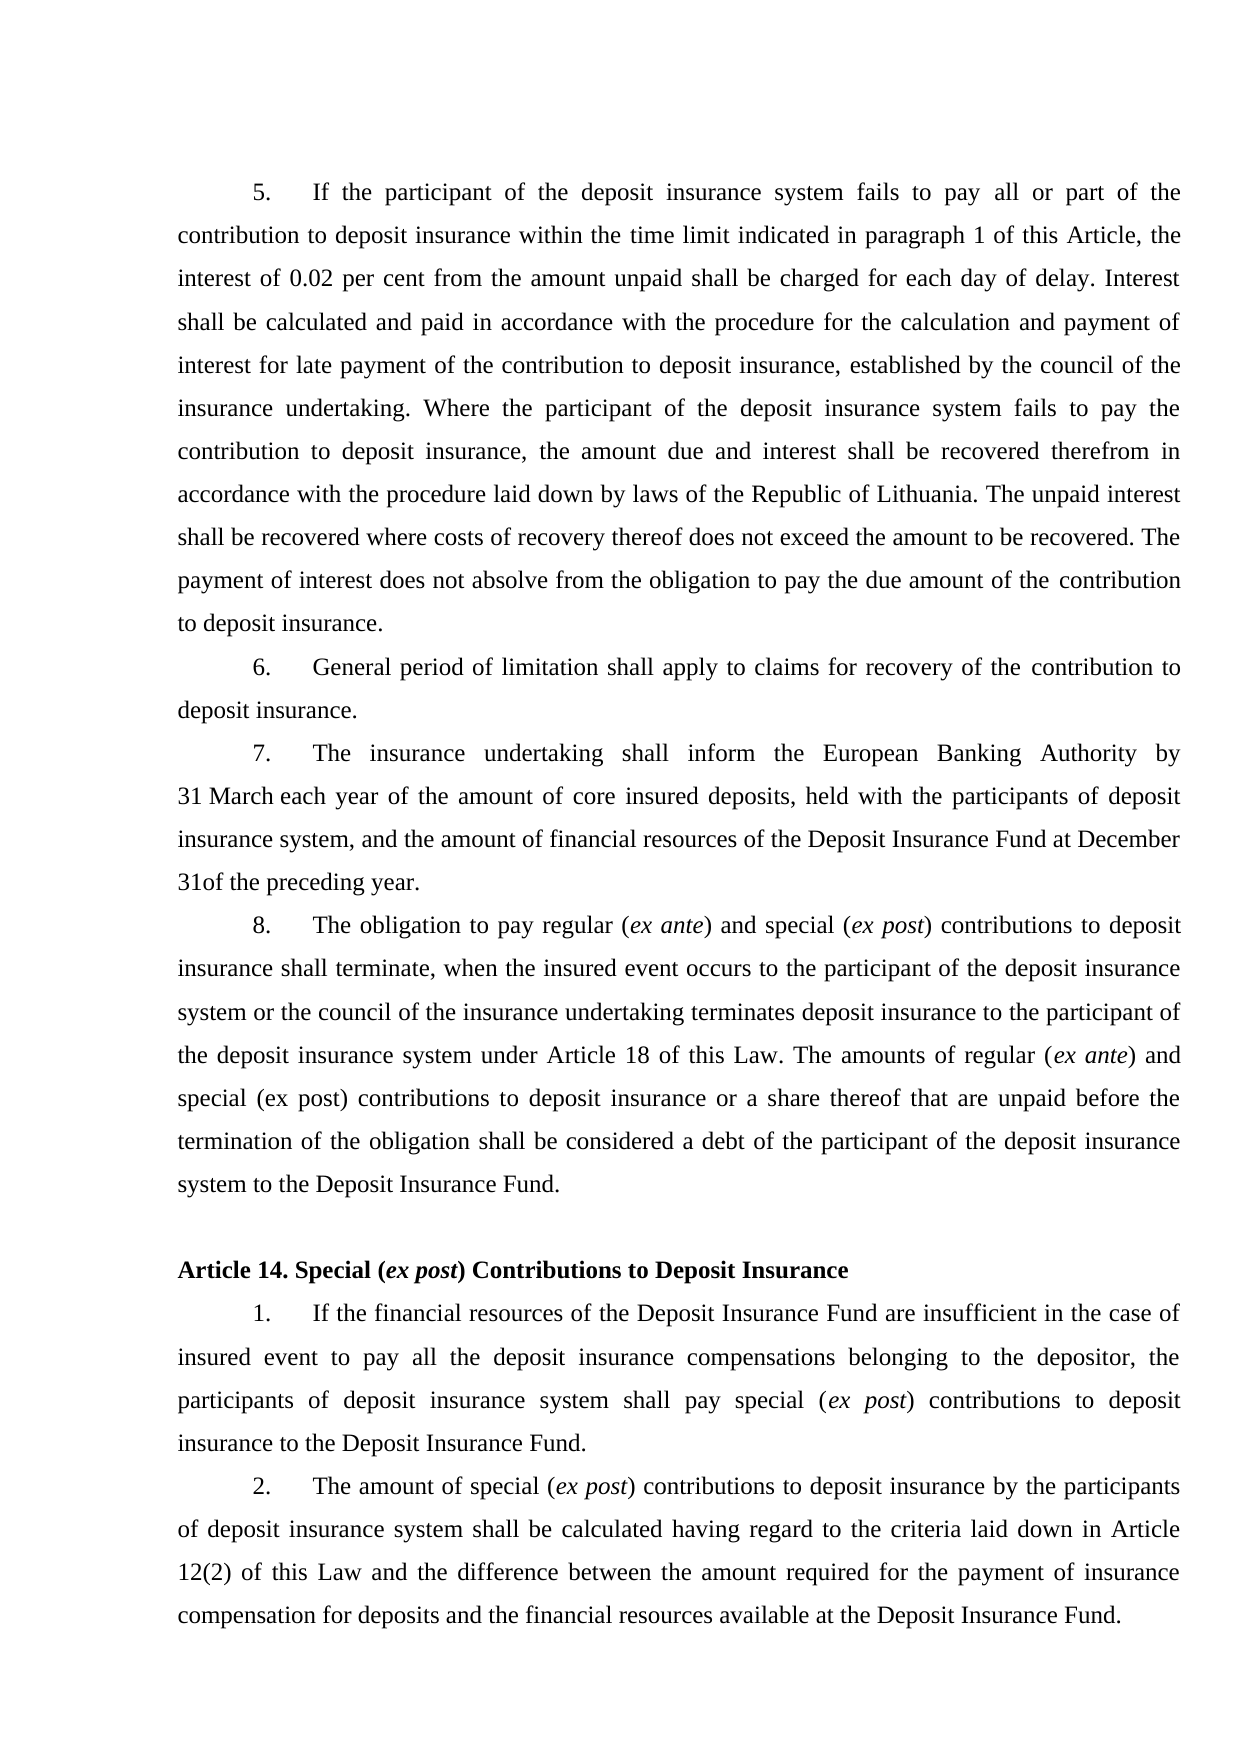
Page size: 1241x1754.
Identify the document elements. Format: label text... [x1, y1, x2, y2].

text 6. General period of limitation shall apply to claims for recovery of the contribution to deposit insurance. [177, 652, 1181, 723]
text 1. If the financial resources of the Deposit Insurance Fund are insufficient in the case of insured event to pay all the deposit insurance compensations belonging to the depositor, the participants of deposit insurance system shall pay special (ex post) contributions to deposit insurance to the Deposit Insurance Fund. [177, 1298, 1181, 1457]
text 8. The obligation to pay regular (ex ante) and special (ex post) contributions to deposit insurance shall terminate, when the insured event occurs to the participant of the deposit insurance system or the council of the insurance undertaking terminates deposit insurance to the participant of the deposit insurance system under Article 18 of this Law. The amounts of regular (ex ante) and special (ex post) contributions to deposit insurance or a share thereof that are unpaid before the termination of the obligation shall be considered a debt of the participant of the deposit insurance system to the Deposit Insurance Fund. [177, 910, 1181, 1198]
text Article 14. Special (ex post) Contributions to Deposit Insurance [177, 1255, 1181, 1284]
text 7. The insurance undertaking shall inform the European Banking Authority by 31 March each year of the amount of core insured deposits, held with the participants of deposit insurance system, and the amount of financial resources of the Deposit Insurance Fund at December 31of the preceding year. [177, 738, 1181, 896]
text 2. The amount of special (ex post) contributions to deposit insurance by the participants of deposit insurance system shall be calculated having regard to the criteria laid down in Article 12(2) of this Law and the difference between the amount required for the payment of insurance compensation for deposits and the financial resources available at the Deposit Insurance Fund. [177, 1471, 1181, 1629]
text 5. If the participant of the deposit insurance system fails to pay all or part of the contribution to deposit insurance within the time limit indicated in paragraph 1 of this Article, the interest of 0.02 per cent from the amount unpaid shall be charged for each day of delay. Interest shall be calculated and paid in accordance with the procedure for the calculation and payment of interest for late payment of the contribution to deposit insurance, established by the council of the insurance undertaking. Where the participant of the deposit insurance system fails to pay the contribution to deposit insurance, the amount due and interest shall be recovered therefrom in accordance with the procedure laid down by laws of the Republic of Lithuania. The unpaid interest shall be recovered where costs of recovery thereof does not exceed the amount to be recovered. The payment of interest does not absolve from the obligation to pay the due amount of the contribution to deposit insurance. [177, 177, 1181, 637]
